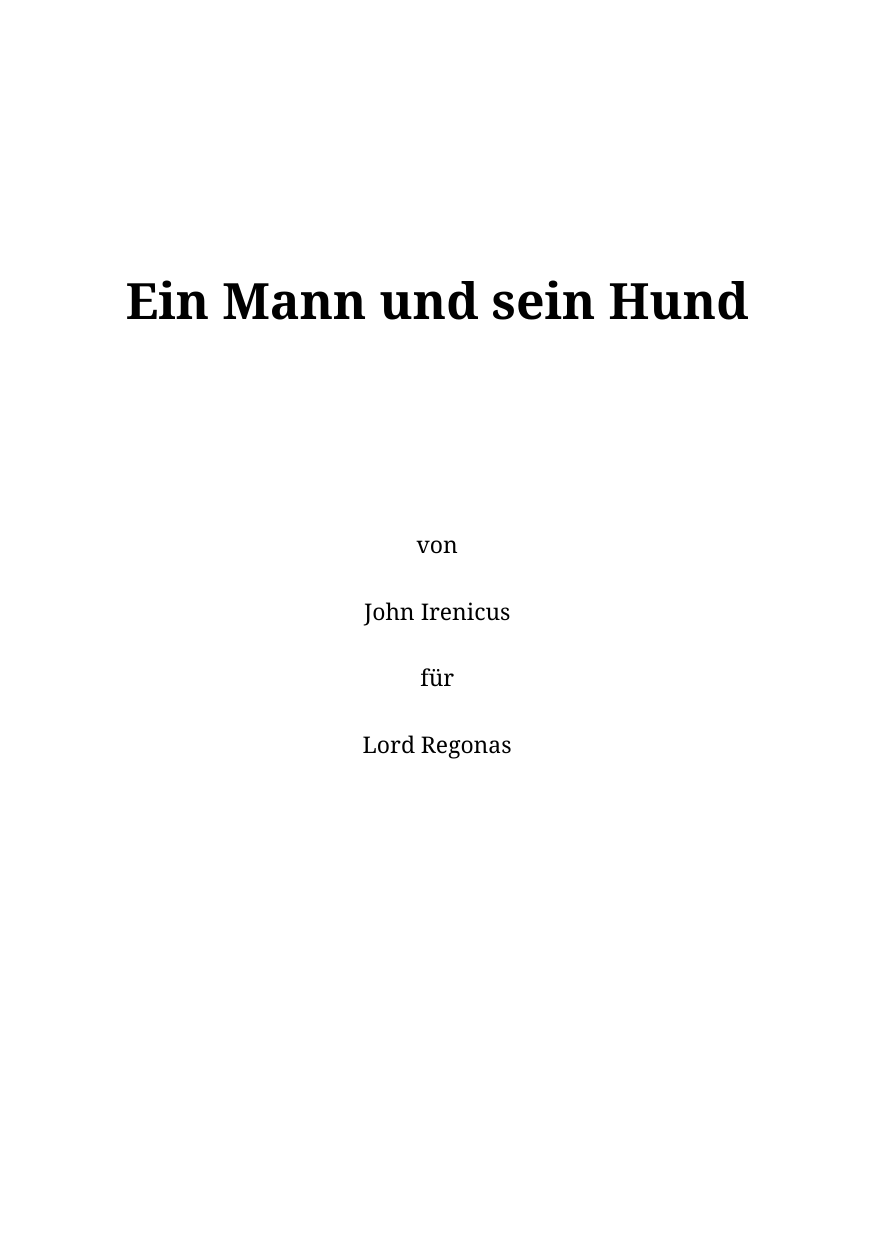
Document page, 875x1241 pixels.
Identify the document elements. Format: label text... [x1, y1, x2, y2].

text für [65, 662, 809, 693]
subtitle Ein Mann und sein Hund [65, 266, 809, 334]
text von [65, 529, 809, 560]
text Lord Regonas [65, 729, 809, 760]
text John Irenicus [65, 595, 809, 627]
